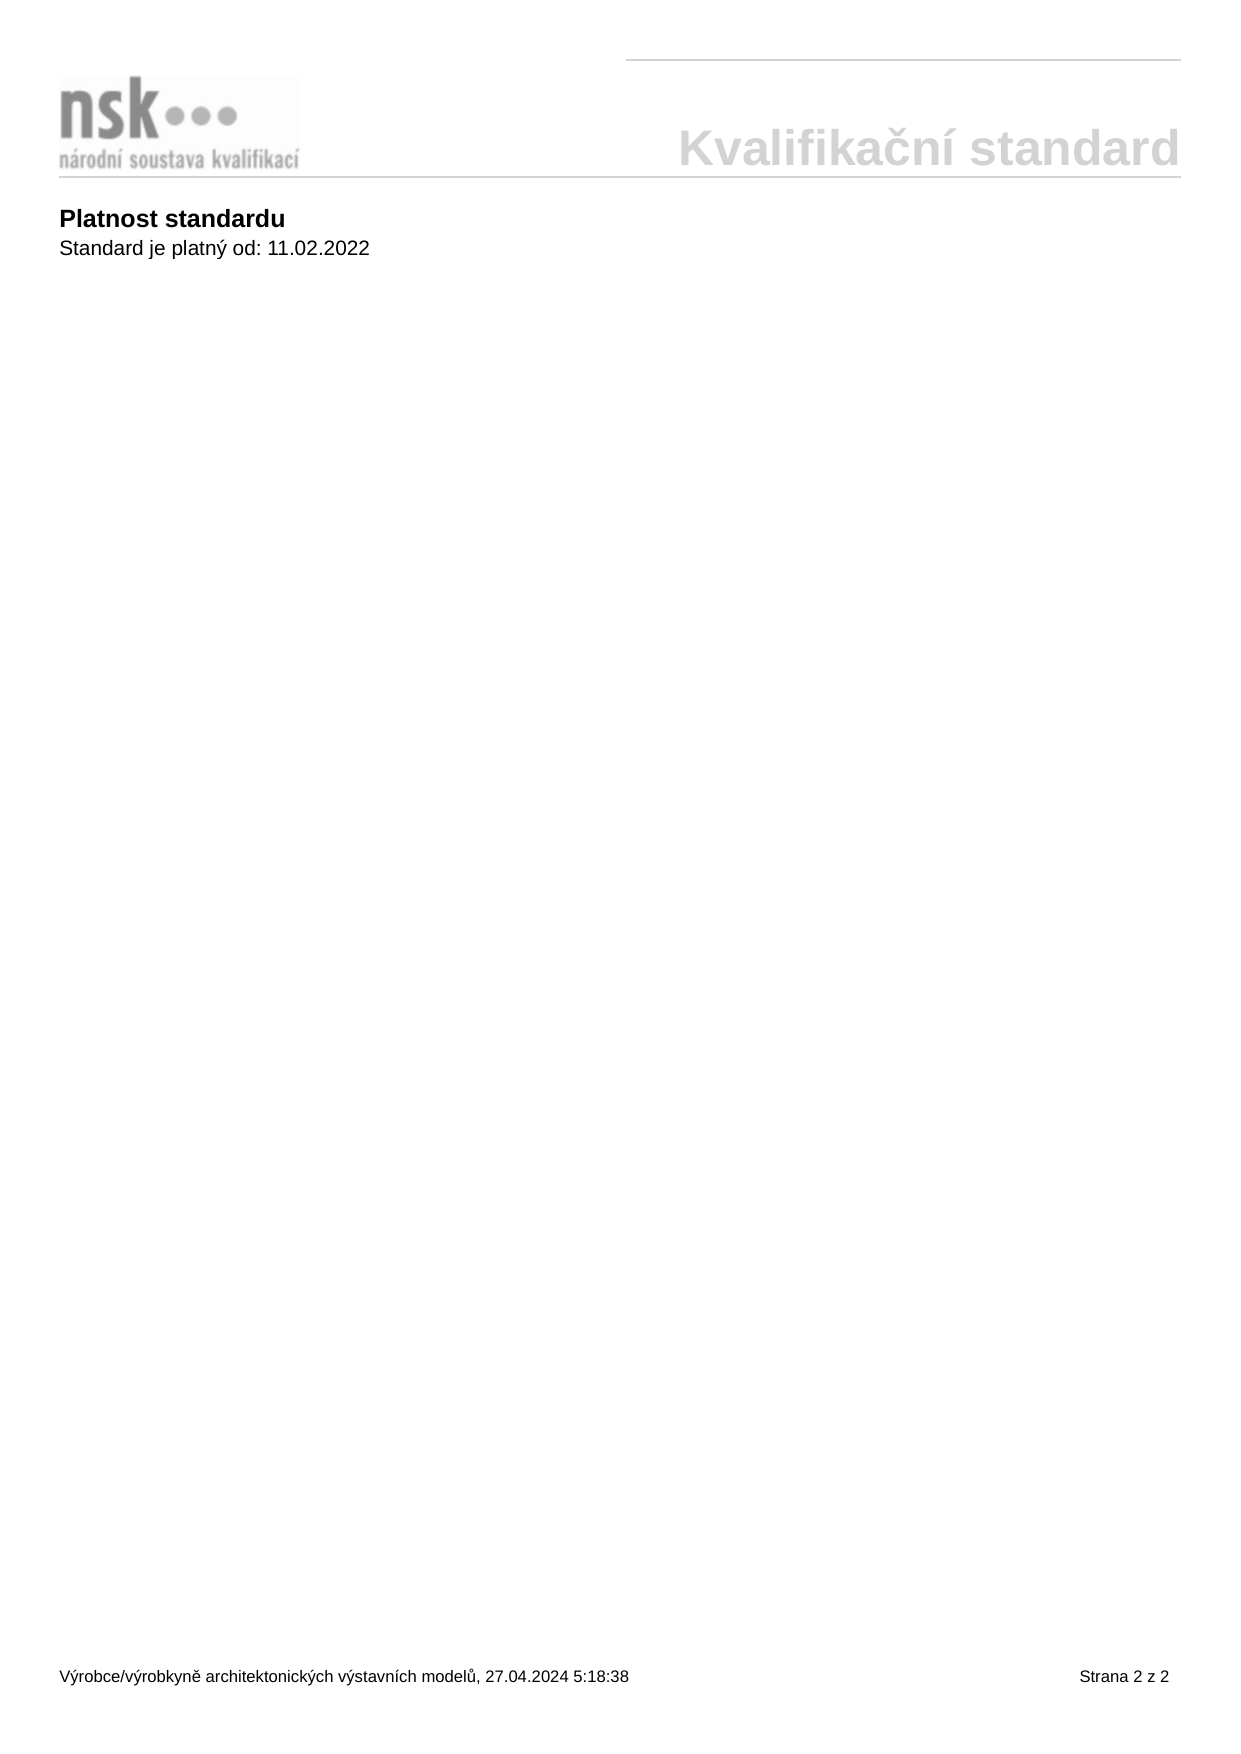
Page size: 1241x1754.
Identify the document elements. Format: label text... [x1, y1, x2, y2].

table_cell [620, 259, 626, 559]
table_cell [620, 1159, 626, 1409]
table_cell [1169, 1409, 1181, 1658]
table_cell Strana 2 z 2 [862, 1658, 1169, 1694]
table_cell [1093, 1159, 1169, 1409]
table_cell [59, 559, 483, 859]
table_cell [59, 1409, 483, 1658]
table_cell [626, 1159, 862, 1409]
table_cell Kvalifikační standard [626, 61, 1181, 176]
table_cell [59, 859, 483, 1159]
table_cell Standard je platný od: 11.02.2022 [59, 236, 1181, 259]
table_cell [484, 259, 620, 559]
table_cell [862, 194, 1093, 200]
table_cell Výrobce/výrobkyně architektonických výstavních modelů, 27.04.2024 5:18:38 [59, 1658, 862, 1694]
table_cell [862, 259, 1093, 559]
table_cell [484, 194, 620, 200]
table_cell [620, 1409, 626, 1658]
table_cell [59, 194, 483, 200]
table_cell [620, 859, 626, 1159]
table_cell [1169, 259, 1181, 559]
table_cell [59, 171, 483, 176]
table_cell [1169, 559, 1181, 859]
table_cell [1093, 194, 1169, 200]
table_cell [620, 559, 626, 859]
table_cell [862, 559, 1093, 859]
table_cell [59, 178, 1181, 194]
table_cell [59, 1159, 483, 1409]
table_cell [626, 259, 862, 559]
table_cell [59, 259, 483, 559]
table_cell Platnost standardu [59, 200, 1181, 236]
table_cell [1169, 194, 1181, 200]
table_cell [1093, 259, 1169, 559]
table_cell [484, 171, 620, 176]
table_cell [862, 859, 1093, 1159]
table_cell [484, 1409, 620, 1658]
table_cell [626, 194, 862, 200]
table_cell [1169, 859, 1181, 1159]
table_cell [862, 1409, 1093, 1658]
table_cell [1093, 559, 1169, 859]
table_cell [484, 859, 620, 1159]
table_cell [1093, 1409, 1169, 1658]
table_cell [626, 859, 862, 1159]
table_cell [1169, 1658, 1181, 1694]
table_cell [1169, 1159, 1181, 1409]
table_cell [1093, 859, 1169, 1159]
table_cell [862, 1159, 1093, 1409]
table_cell [621, 59, 626, 170]
picture [58, 59, 621, 171]
table_cell [484, 559, 620, 859]
table_cell [484, 1159, 620, 1409]
table_cell [626, 559, 862, 859]
table_cell [626, 1409, 862, 1658]
